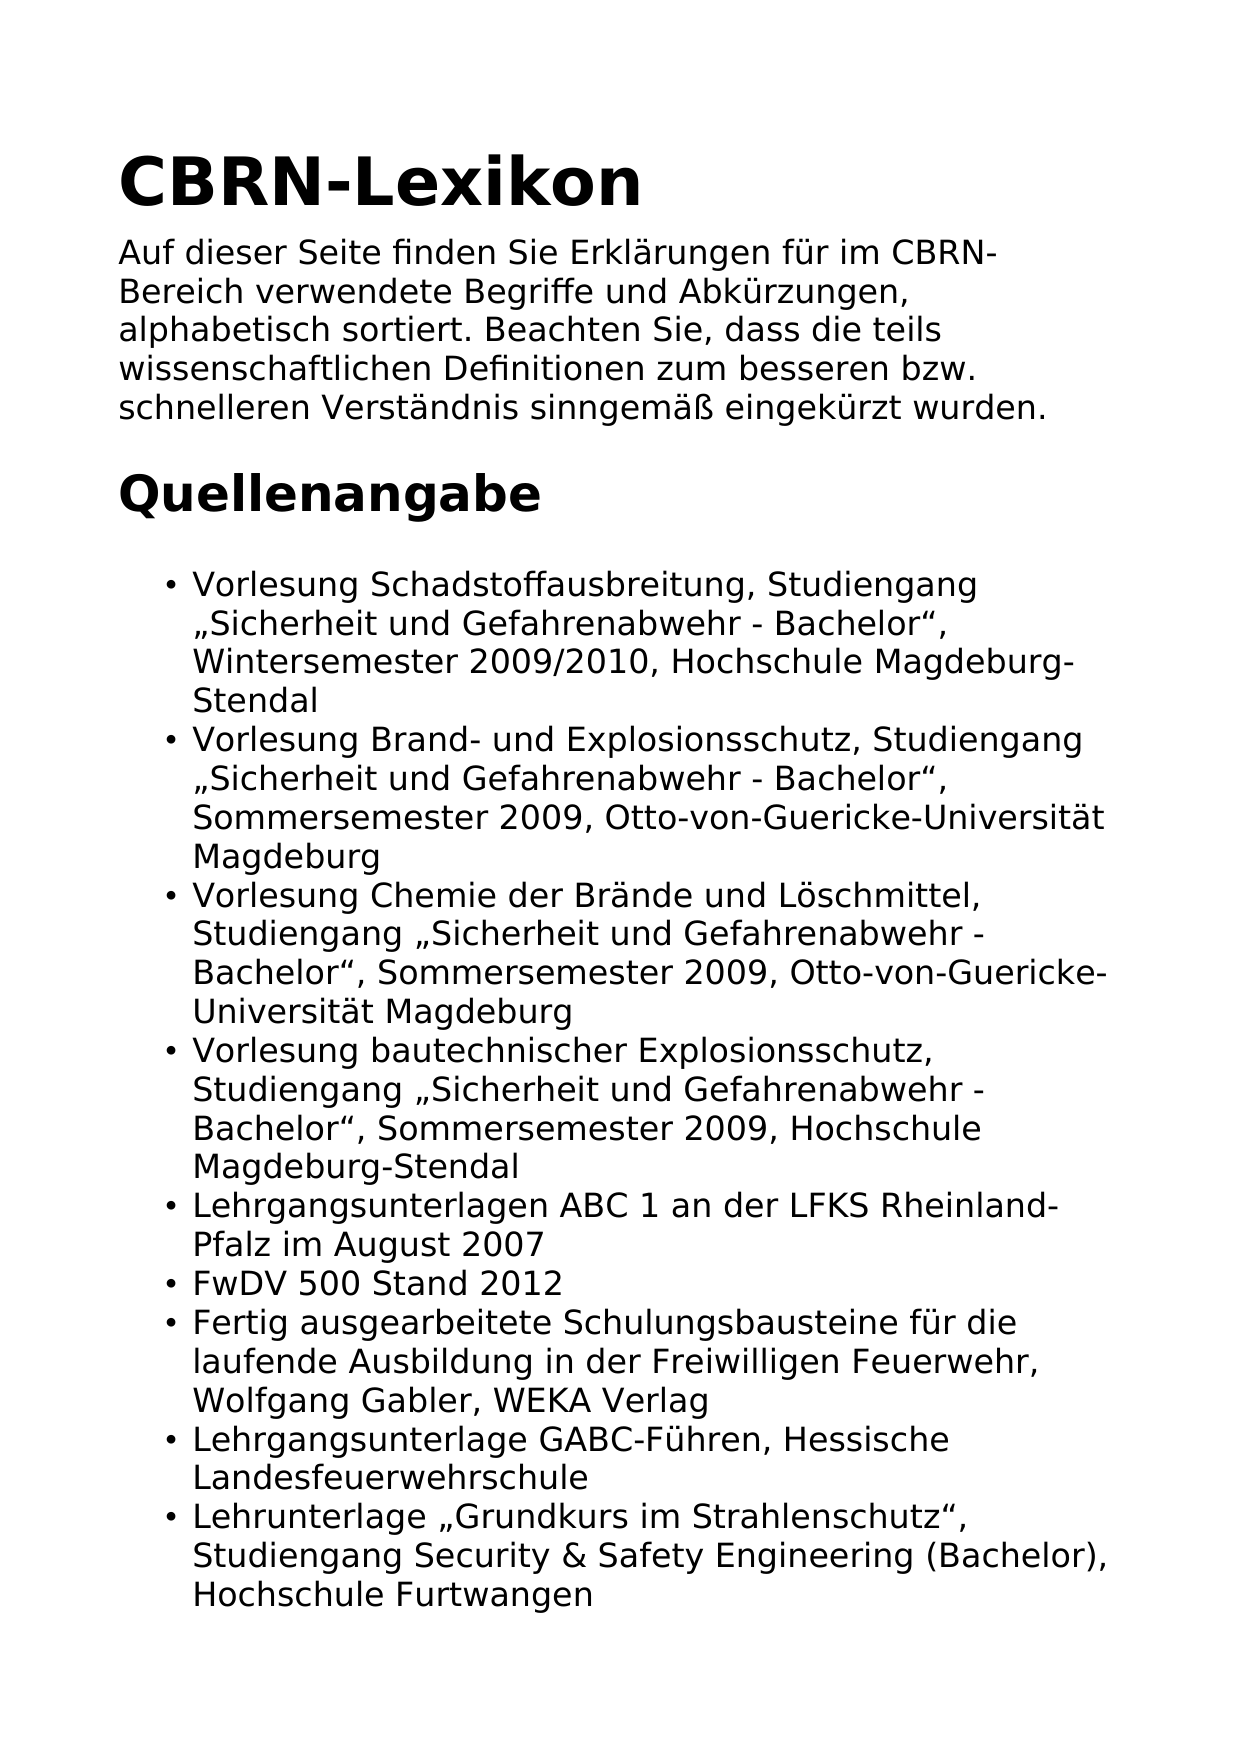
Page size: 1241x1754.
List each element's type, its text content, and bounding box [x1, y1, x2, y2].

subtitle CBRN-Lexikon [118, 143, 1122, 221]
subtitle Quellenangabe [118, 465, 1122, 523]
list Vorlesung bautechnischer Explosionsschutz, Studiengang „Sicherheit und Gefahrenabwehr - Bachelor“, Sommersemester 2009, Hochschule Magdeburg-Stendal [177, 1031, 1122, 1187]
list Lehrgangsunterlagen ABC 1 an der LFKS Rheinland-Pfalz im August 2007 [177, 1187, 1122, 1264]
list Fertig ausgearbeitete Schulungsbausteine für die laufende Ausbildung in der Freiwilligen Feuerwehr, Wolfgang Gabler, WEKA Verlag [177, 1303, 1122, 1420]
list Lehrgangsunterlage GABC-Führen, Hessische Landesfeuerwehrschule [177, 1420, 1122, 1498]
list Lehrunterlage „Grundkurs im Strahlenschutz“, Studiengang Security & Safety Engineering (Bachelor), Hochschule Furtwangen [177, 1498, 1122, 1614]
list Vorlesung Chemie der Brände und Löschmittel, Studiengang „Sicherheit und Gefahrenabwehr - Bachelor“, Sommersemester 2009, Otto-von-Guericke-Universität Magdeburg [177, 876, 1122, 1031]
list FwDV 500 Stand 2012 [177, 1264, 1122, 1303]
list Vorlesung Schadstoffausbreitung, Studiengang „Sicherheit und Gefahrenabwehr - Bachelor“, Wintersemester 2009/2010, Hochschule Magdeburg-Stendal [177, 565, 1122, 721]
list Vorlesung Brand- und Explosionsschutz, Studiengang „Sicherheit und Gefahrenabwehr - Bachelor“, Sommersemester 2009, Otto-von-Guericke-Universität Magdeburg [177, 721, 1122, 876]
text Auf dieser Seite finden Sie Erklärungen für im CBRN-Bereich verwendete Begriffe und Abkürzungen, alphabetisch sortiert. Beachten Sie, dass die teils wissenschaftlichen Definitionen zum besseren bzw. schnelleren Verständnis sinngemäß eingekürzt wurden. [118, 233, 1122, 427]
